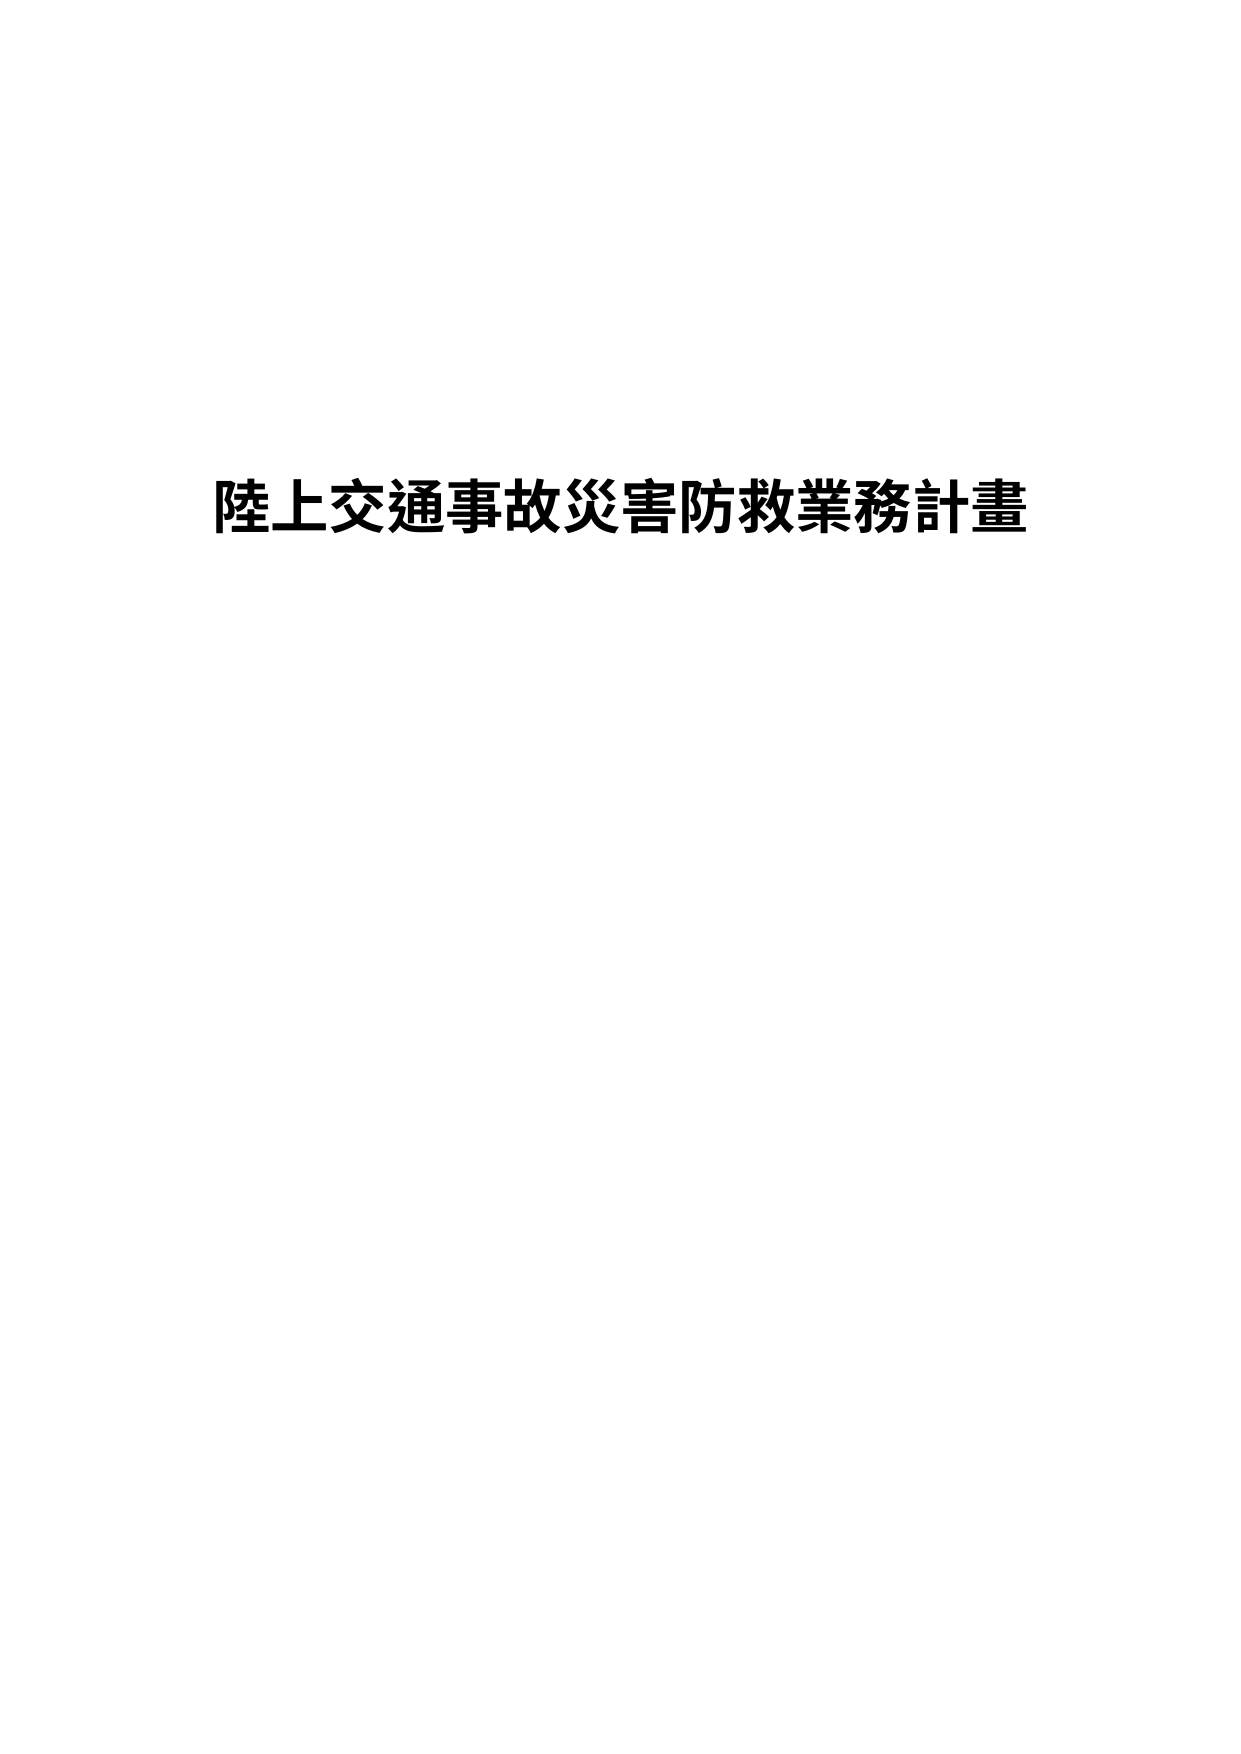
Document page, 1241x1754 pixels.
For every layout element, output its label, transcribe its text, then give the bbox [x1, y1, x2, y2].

text 陸上交通事故災害防救業務計畫 [187, 431, 1053, 556]
